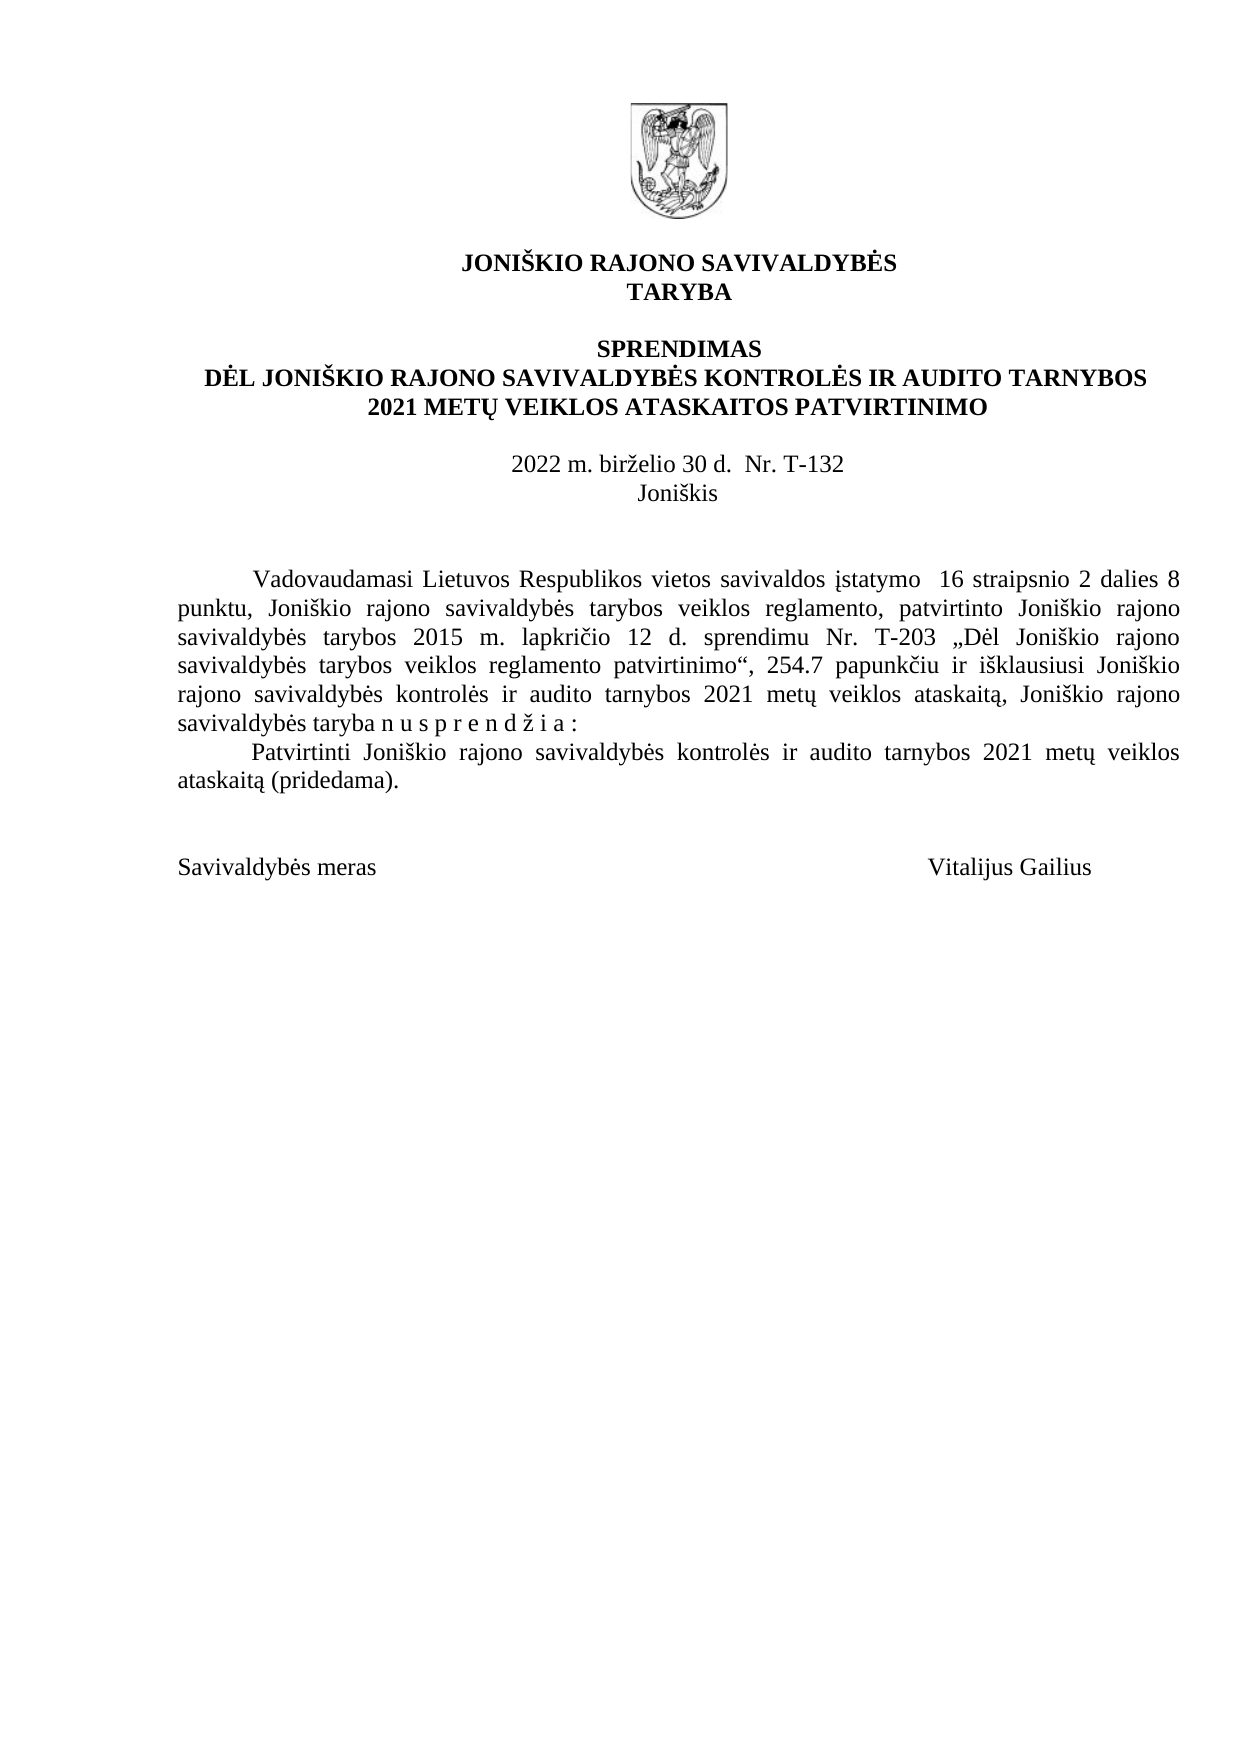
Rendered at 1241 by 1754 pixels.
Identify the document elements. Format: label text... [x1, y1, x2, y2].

text SPRENDIMAS [177, 334, 1181, 363]
text 2022 m. birželio 30 d. Nr. T-132 [174, 449, 1181, 478]
text Joniškio rajono savivaldybės TARYBA [177, 248, 1181, 305]
text Savivaldybės meras Vitalijus Gailius [177, 852, 1181, 880]
text DĖL JONIŠKIO RAJONO SAVIVALDYBĖS KONTROLĖS IR AUDITO TARNYBOS [177, 363, 1181, 392]
text Joniškis [174, 478, 1181, 507]
text Vadovaudamasi Lietuvos Respublikos vietos savivaldos įstatymo 16 straipsnio 2 dalies 8 punktu, Joniškio rajono savivaldybės tarybos veiklos reglamento, patvirtinto Joniškio rajono savivaldybės tarybos 2015 m. lapkričio 12 d. sprendimu Nr. T-203 „Dėl Joniškio rajono savivaldybės tarybos veiklos reglamento patvirtinimo“, 254.7 papunkčiu ir išklausiusi Joniškio rajono savivaldybės kontrolės ir audito tarnybos 2021 metų veiklos ataskaitą, Joniškio rajono savivaldybės taryba nusprendžia: [177, 564, 1181, 737]
text Patvirtinti Joniškio rajono savivaldybės kontrolės ir audito tarnybos 2021 metų veiklos ataskaitą (pridedama). [177, 737, 1181, 794]
text 2021 METŲ VEIKLOS ATASKAITOS PATVIRTINIMO [174, 392, 1181, 420]
